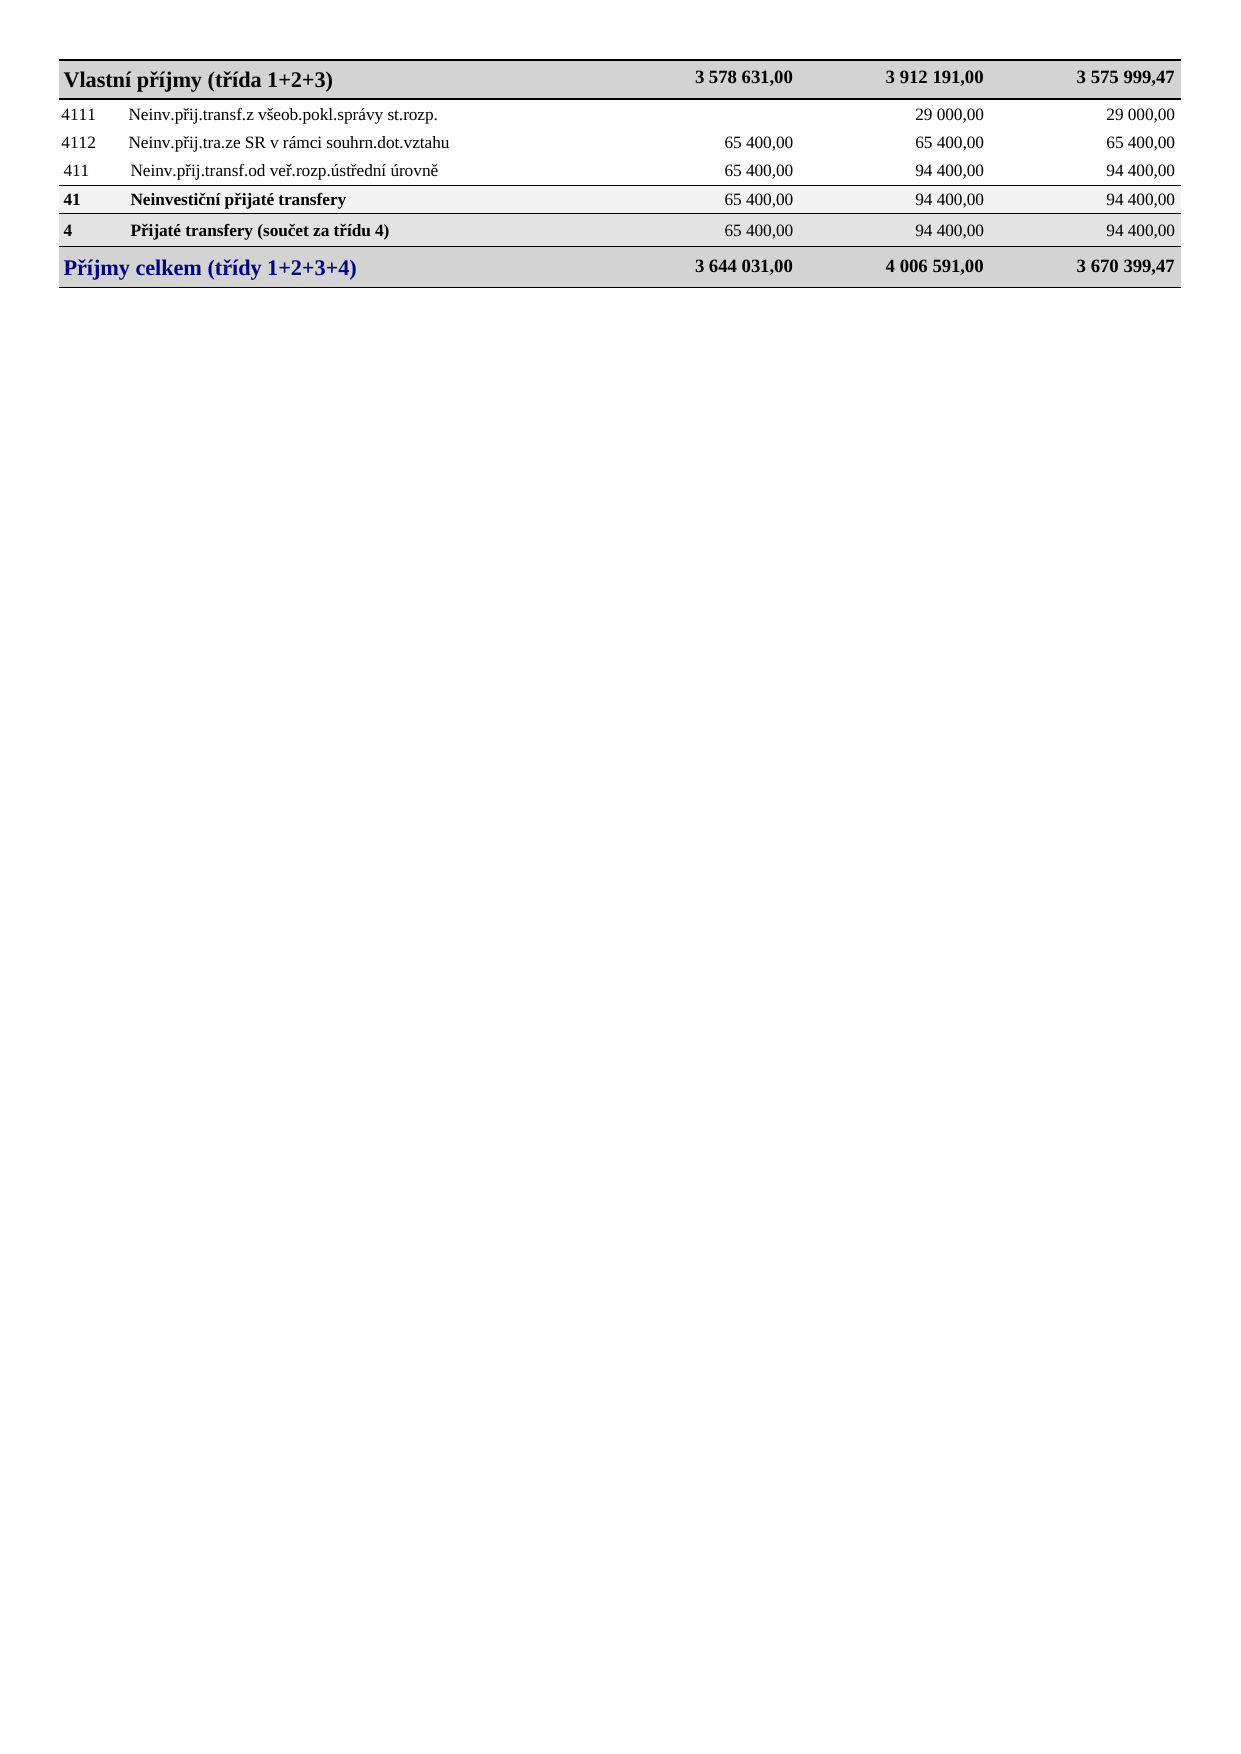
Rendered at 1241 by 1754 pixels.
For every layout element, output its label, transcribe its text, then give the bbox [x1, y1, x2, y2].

table_cell 4111 [59, 100, 126, 128]
table_cell 65 400,00 [609, 214, 799, 246]
table_cell Neinv.přij.transf.od veř.rozp.ústřední úrovně [126, 156, 609, 184]
table_cell 65 400,00 [799, 128, 990, 156]
table_cell 65 400,00 [609, 186, 799, 213]
table_cell 29 000,00 [799, 100, 990, 128]
table_cell 3 575 999,47 [990, 61, 1181, 98]
table_cell Vlastní příjmy (třída 1+2+3) [59, 61, 609, 98]
table_cell 94 400,00 [990, 214, 1181, 246]
table_cell 4 006 591,00 [799, 247, 990, 287]
table_cell 3 670 399,47 [990, 247, 1181, 287]
table_cell 65 400,00 [990, 128, 1181, 156]
table_cell 94 400,00 [990, 156, 1181, 184]
table_cell 41 [59, 186, 126, 213]
table_cell 94 400,00 [990, 186, 1181, 213]
table_cell [609, 100, 799, 128]
table_cell Neinv.přij.transf.z všeob.pokl.správy st.rozp. [126, 100, 609, 128]
table_cell 65 400,00 [609, 156, 799, 184]
table_cell Přijaté transfery (součet za třídu 4) [126, 214, 609, 246]
table_cell 94 400,00 [799, 156, 990, 184]
table_cell 94 400,00 [799, 186, 990, 213]
table_cell 3 644 031,00 [609, 247, 799, 287]
table_cell Neinv.přij.tra.ze SR v rámci souhrn.dot.vztahu [126, 128, 609, 156]
table_cell 3 578 631,00 [609, 61, 799, 98]
table_cell 3 912 191,00 [799, 61, 990, 98]
table_cell 94 400,00 [799, 214, 990, 246]
table_cell [59, 288, 1181, 318]
table_cell 411 [59, 156, 126, 184]
table_cell Příjmy celkem (třídy 1+2+3+4) [59, 247, 609, 287]
table_cell 29 000,00 [990, 100, 1181, 128]
table_cell 4112 [59, 128, 126, 156]
table_cell 65 400,00 [609, 128, 799, 156]
table_cell 4 [59, 214, 126, 246]
table_cell Neinvestiční přijaté transfery [126, 186, 609, 213]
